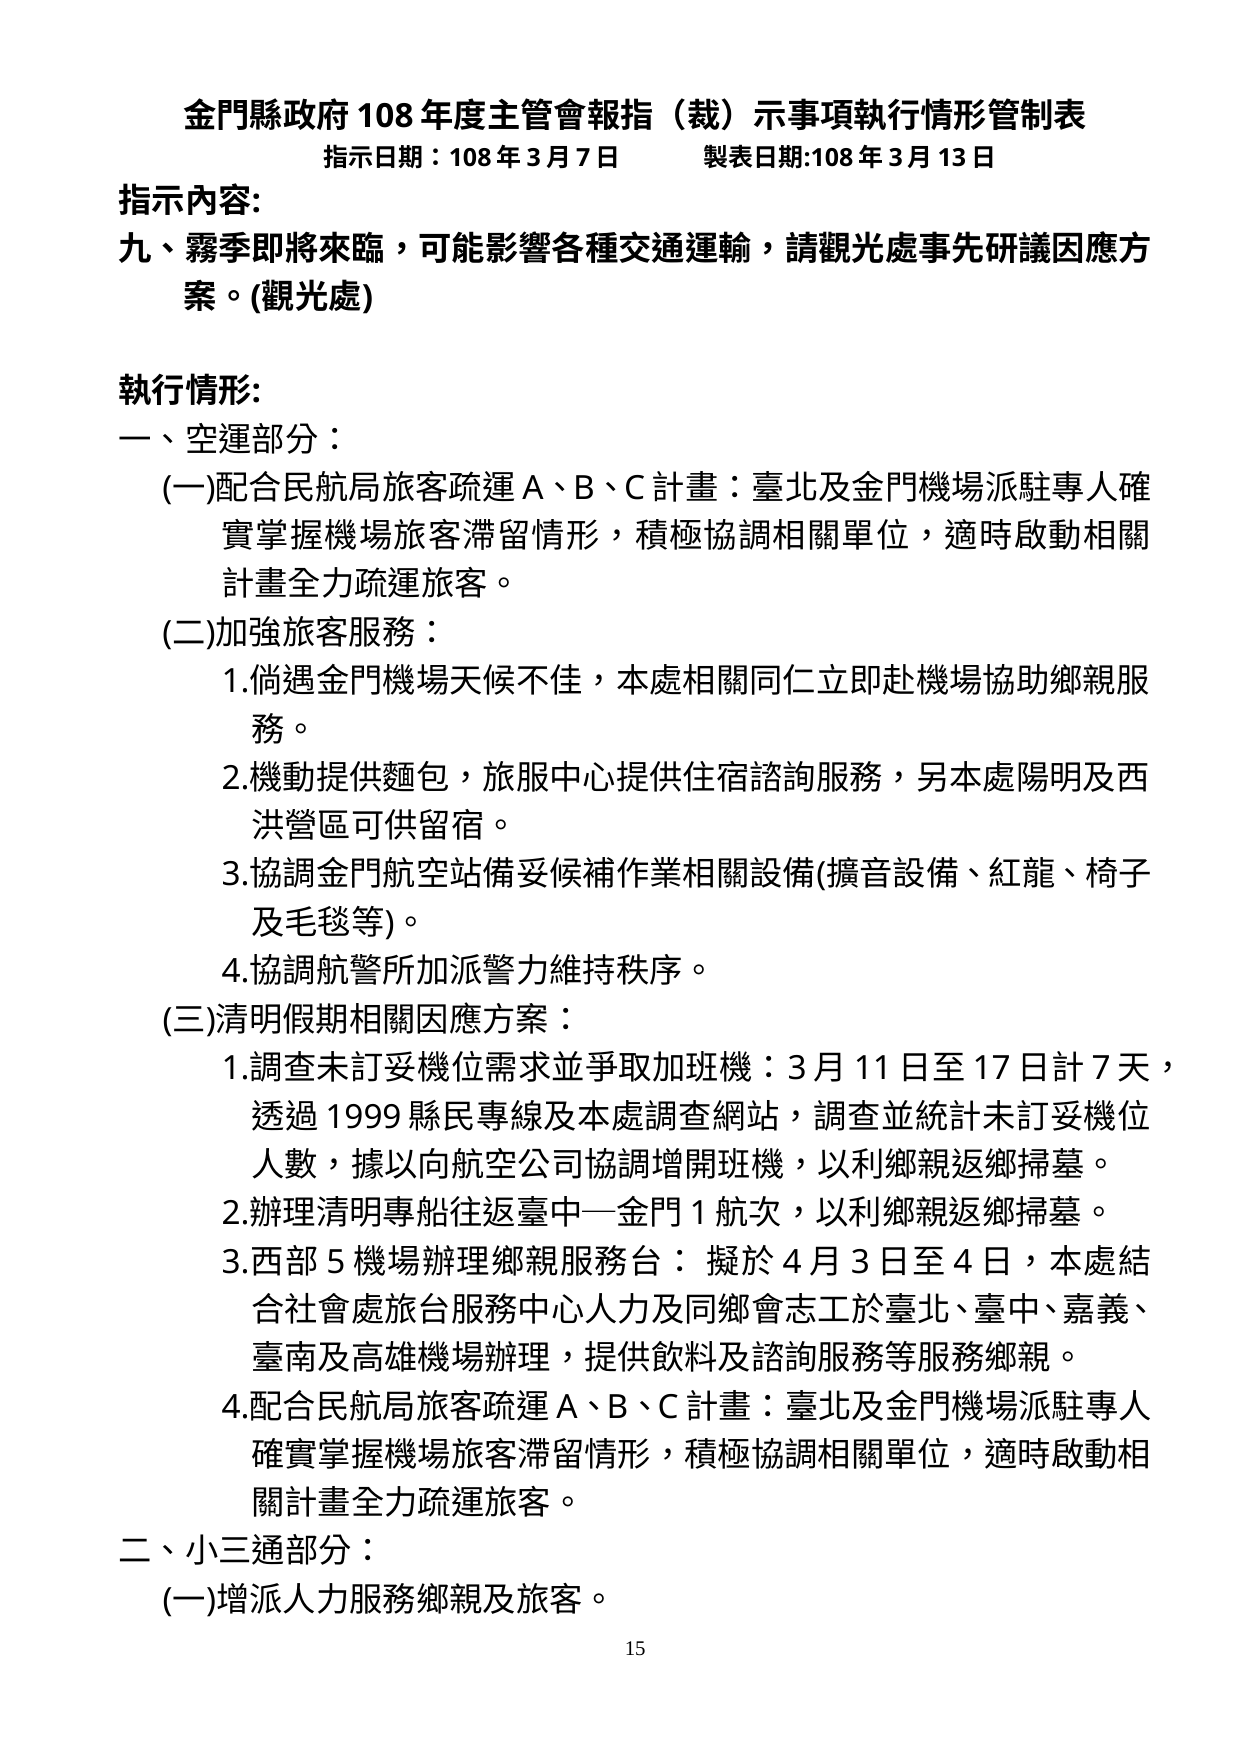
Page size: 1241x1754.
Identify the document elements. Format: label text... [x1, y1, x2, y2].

text 4.配合民航局旅客疏運A、B、C計畫：臺北及金門機場派駐專人確實掌握機場旅客滯留情形，積極協調相關單位，適時啟動相關計畫全力疏運旅客。 [221, 1379, 1152, 1524]
text 3.西部5機場辦理鄉親服務台： 擬於4月3日至4日，本處結合社會處旅台服務中心人力及同鄉會志工於臺北、臺中、嘉義、臺南及高雄機場辦理，提供飲料及諮詢服務等服務鄉親。 [221, 1234, 1152, 1379]
text 二、小三通部分： [118, 1524, 1152, 1572]
text 2.機動提供麵包，旅服中心提供住宿諮詢服務，另本處陽明及西洪營區可供留宿。 [221, 751, 1152, 847]
text 九、霧季即將來臨，可能影響各種交通運輸，請觀光處事先研議因應方案。(觀光處) [118, 222, 1152, 318]
text 執行情形: [118, 364, 1152, 412]
text (一)增派人力服務鄉親及旅客。 [162, 1572, 1152, 1621]
text 4.協調航警所加派警力維持秩序。 [221, 944, 1152, 992]
text (二)加強旅客服務： [162, 605, 1152, 654]
text (一)配合民航局旅客疏運A、B、C計畫：臺北及金門機場派駐專人確實掌握機場旅客滯留情形，積極協調相關單位，適時啟動相關計畫全力疏運旅客。 [162, 461, 1152, 605]
text (三)清明假期相關因應方案： [128, 992, 1152, 1041]
text 2.辦理清明專船往返臺中─金門1航次，以利鄉親返鄉掃墓。 [221, 1186, 1152, 1234]
text 1.調查未訂妥機位需求並爭取加班機：3月11日至17日計7天，透過1999縣民專線及本處調查網站，調查並統計未訂妥機位人數，據以向航空公司協調增開班機，以利鄉親返鄉掃墓。 [221, 1041, 1152, 1186]
text 指示內容: [118, 173, 1152, 222]
text 1.倘遇金門機場天候不佳，本處相關同仁立即赴機場協助鄉親服務。 [221, 654, 1152, 751]
text 3.協調金門航空站備妥候補作業相關設備(擴音設備、紅龍、椅子及毛毯等)。 [221, 847, 1152, 944]
text 一、空運部分： [118, 412, 1152, 461]
